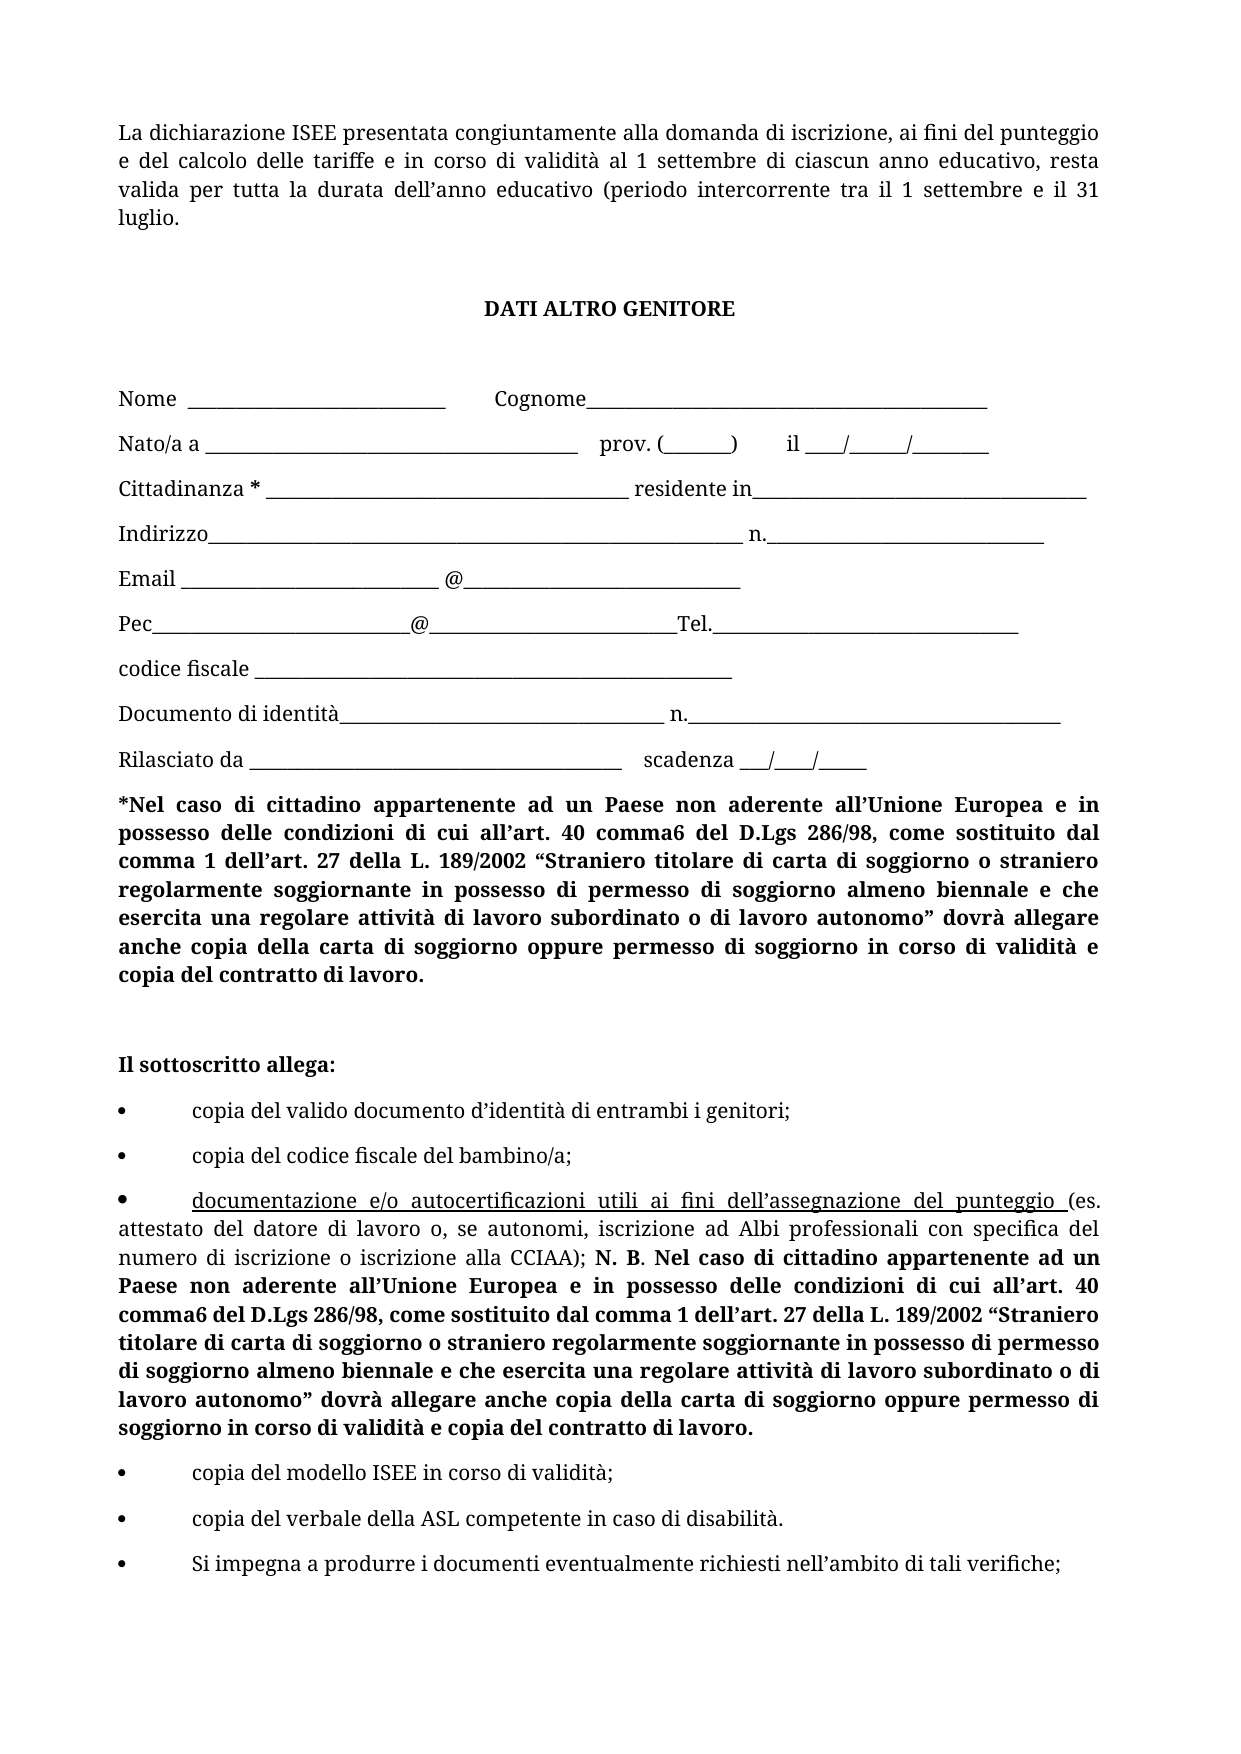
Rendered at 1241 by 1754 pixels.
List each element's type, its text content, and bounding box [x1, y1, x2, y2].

list copia del valido documento d’identità di entrambi i genitori; [118, 1096, 1101, 1124]
text La dichiarazione ISEE presentata congiuntamente alla domanda di iscrizione, ai fini del punteggio e del calcolo delle tariffe e in corso di validità al 1 settembre di ciascun anno educativo, resta valida per tutta la durata dell’anno educativo (periodo intercorrente tra il 1 settembre e il 31 luglio. [118, 118, 1101, 232]
text Pec___________________________@__________________________Tel.________________________________ [118, 609, 1101, 638]
text Rilasciato da _______________________________________ scadenza ___/____/_____ [118, 745, 1101, 773]
list copia del modello ISEE in corso di validità; [118, 1458, 1101, 1487]
text codice fiscale __________________________________________________ [118, 654, 1101, 683]
text Email ___________________________ @_____________________________ [118, 564, 1101, 593]
text Cittadinanza * ______________________________________ residente in___________________________________ [118, 474, 1101, 502]
list documentazione e/o autocertificazioni utili ai fini dell’assegnazione del punteggio (es. attestato del datore di lavoro o, se autonomi, iscrizione ad Albi professionali con specifica del numero di iscrizione o iscrizione alla CCIAA); N. B. Nel caso di cittadino appartenente ad un Paese non aderente all’Unione Europea e in possesso delle condizioni di cui all’art. 40 comma6 del D.Lgs 286/98, come sostituito dal comma 1 dell’art. 27 della L. 189/2002 “Straniero titolare di carta di soggiorno o straniero regolarmente soggiornante in possesso di permesso di soggiorno almeno biennale e che esercita una regolare attività di lavoro subordinato o di lavoro autonomo” dovrà allegare anche copia della carta di soggiorno oppure permesso di soggiorno in corso di validità e copia del contratto di lavoro. [118, 1186, 1101, 1442]
text Nato/a a _______________________________________ prov. (_______) il ____/______/________ [118, 429, 1101, 457]
text *Nel caso di cittadino appartenente ad un Paese non aderente all’Unione Europea e in possesso delle condizioni di cui all’art. 40 comma6 del D.Lgs 286/98, come sostituito dal comma 1 dell’art. 27 della L. 189/2002 “Straniero titolare di carta di soggiorno o straniero regolarmente soggiornante in possesso di permesso di soggiorno almeno biennale e che esercita una regolare attività di lavoro subordinato o di lavoro autonomo” dovrà allegare anche copia della carta di soggiorno oppure permesso di soggiorno in corso di validità e copia del contratto di lavoro. [118, 790, 1101, 989]
list copia del codice fiscale del bambino/a; [118, 1141, 1101, 1169]
text Nome ___________________________ Cognome__________________________________________ [118, 384, 1101, 412]
text Indirizzo________________________________________________________ n._____________________________ [118, 519, 1101, 548]
list copia del verbale della ASL competente in caso di disabilità. [118, 1504, 1101, 1532]
text DATI ALTRO GENITORE [118, 294, 1101, 322]
list Si impegna a produrre i documenti eventualmente richiesti nell’ambito di tali verifiche; [118, 1549, 1101, 1577]
text Il sottoscritto allega: [118, 1051, 1101, 1079]
text Documento di identità__________________________________ n._______________________________________ [118, 699, 1101, 728]
